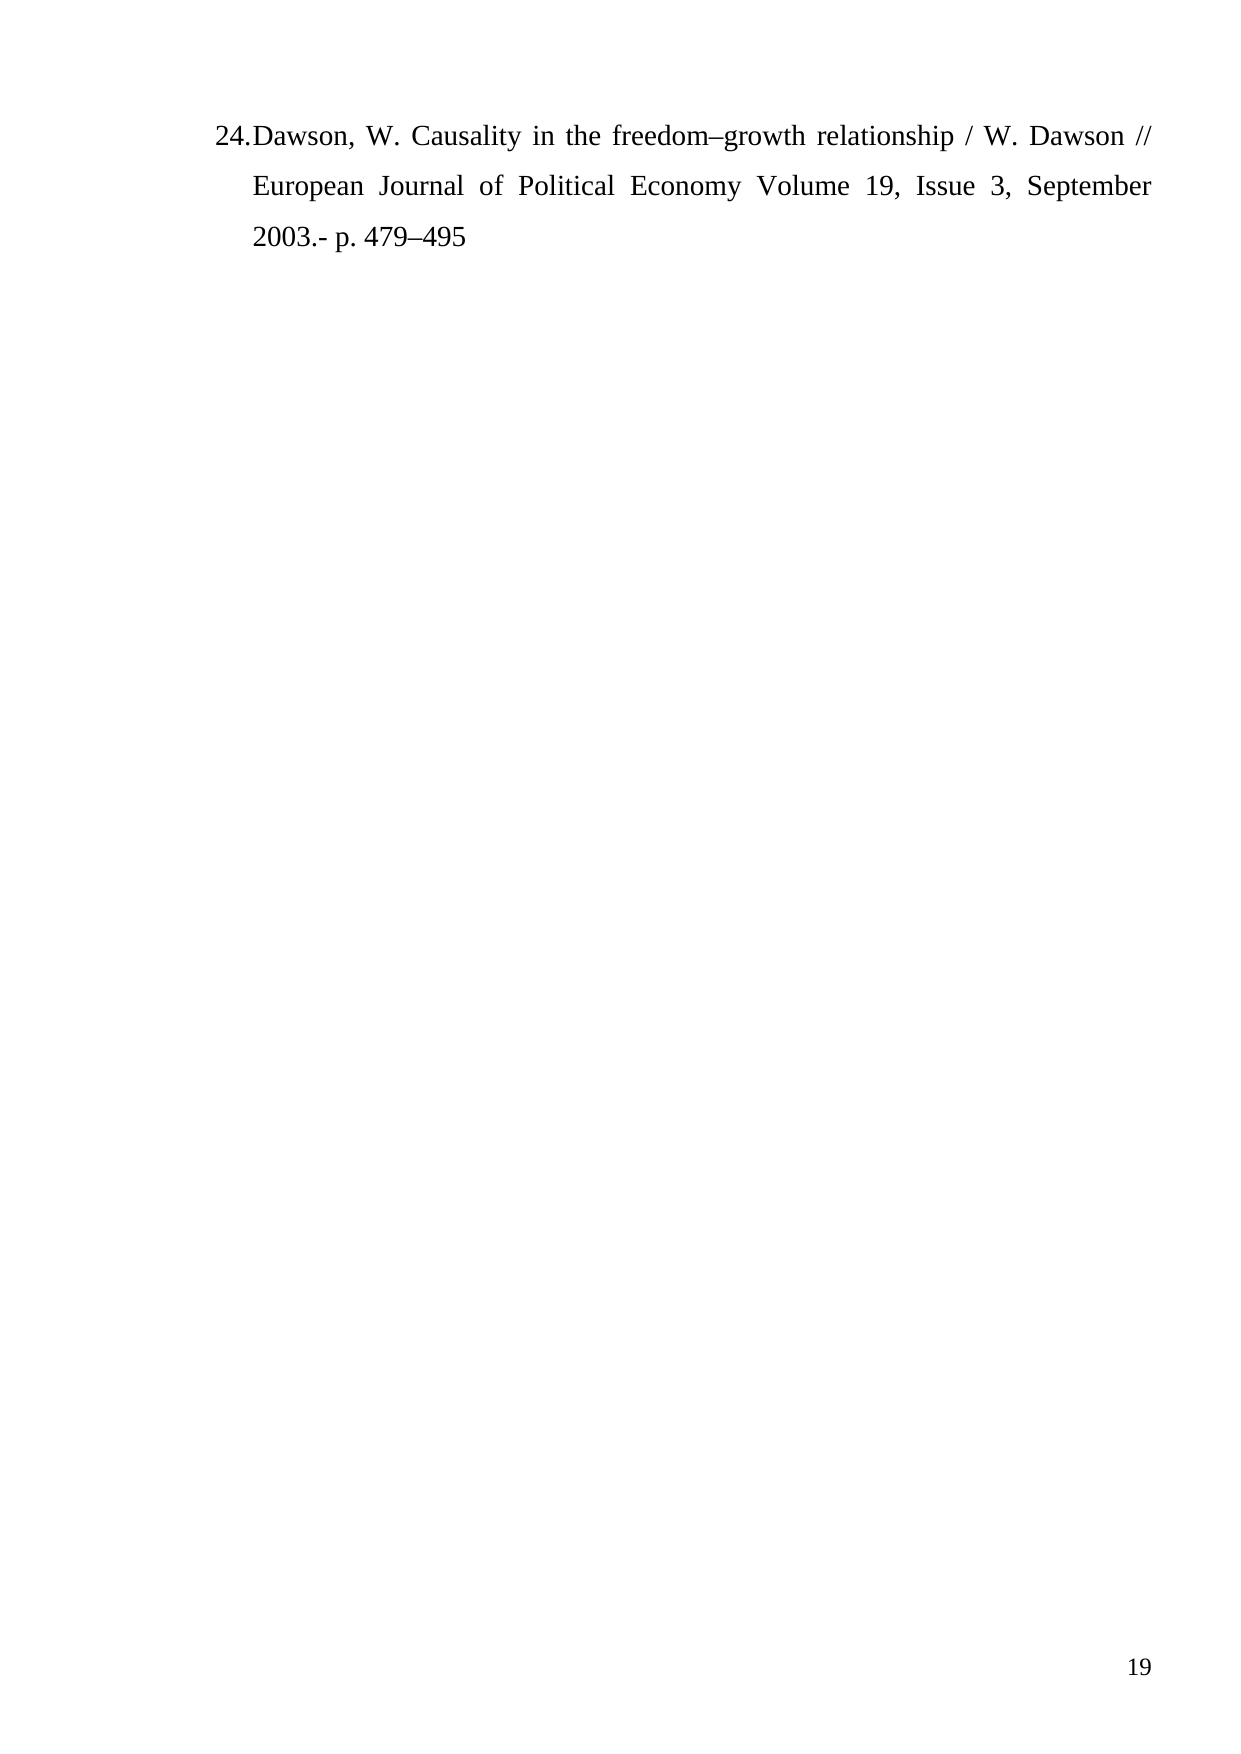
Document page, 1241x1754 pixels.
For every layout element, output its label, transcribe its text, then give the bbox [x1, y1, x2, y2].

list Dawson, W. Causality in the freedom–growth relationship / W. Dawson // European Journal of Political Economy Volume 19, Issue 3, September 2003.- p. 479–495 [215, 118, 1152, 252]
